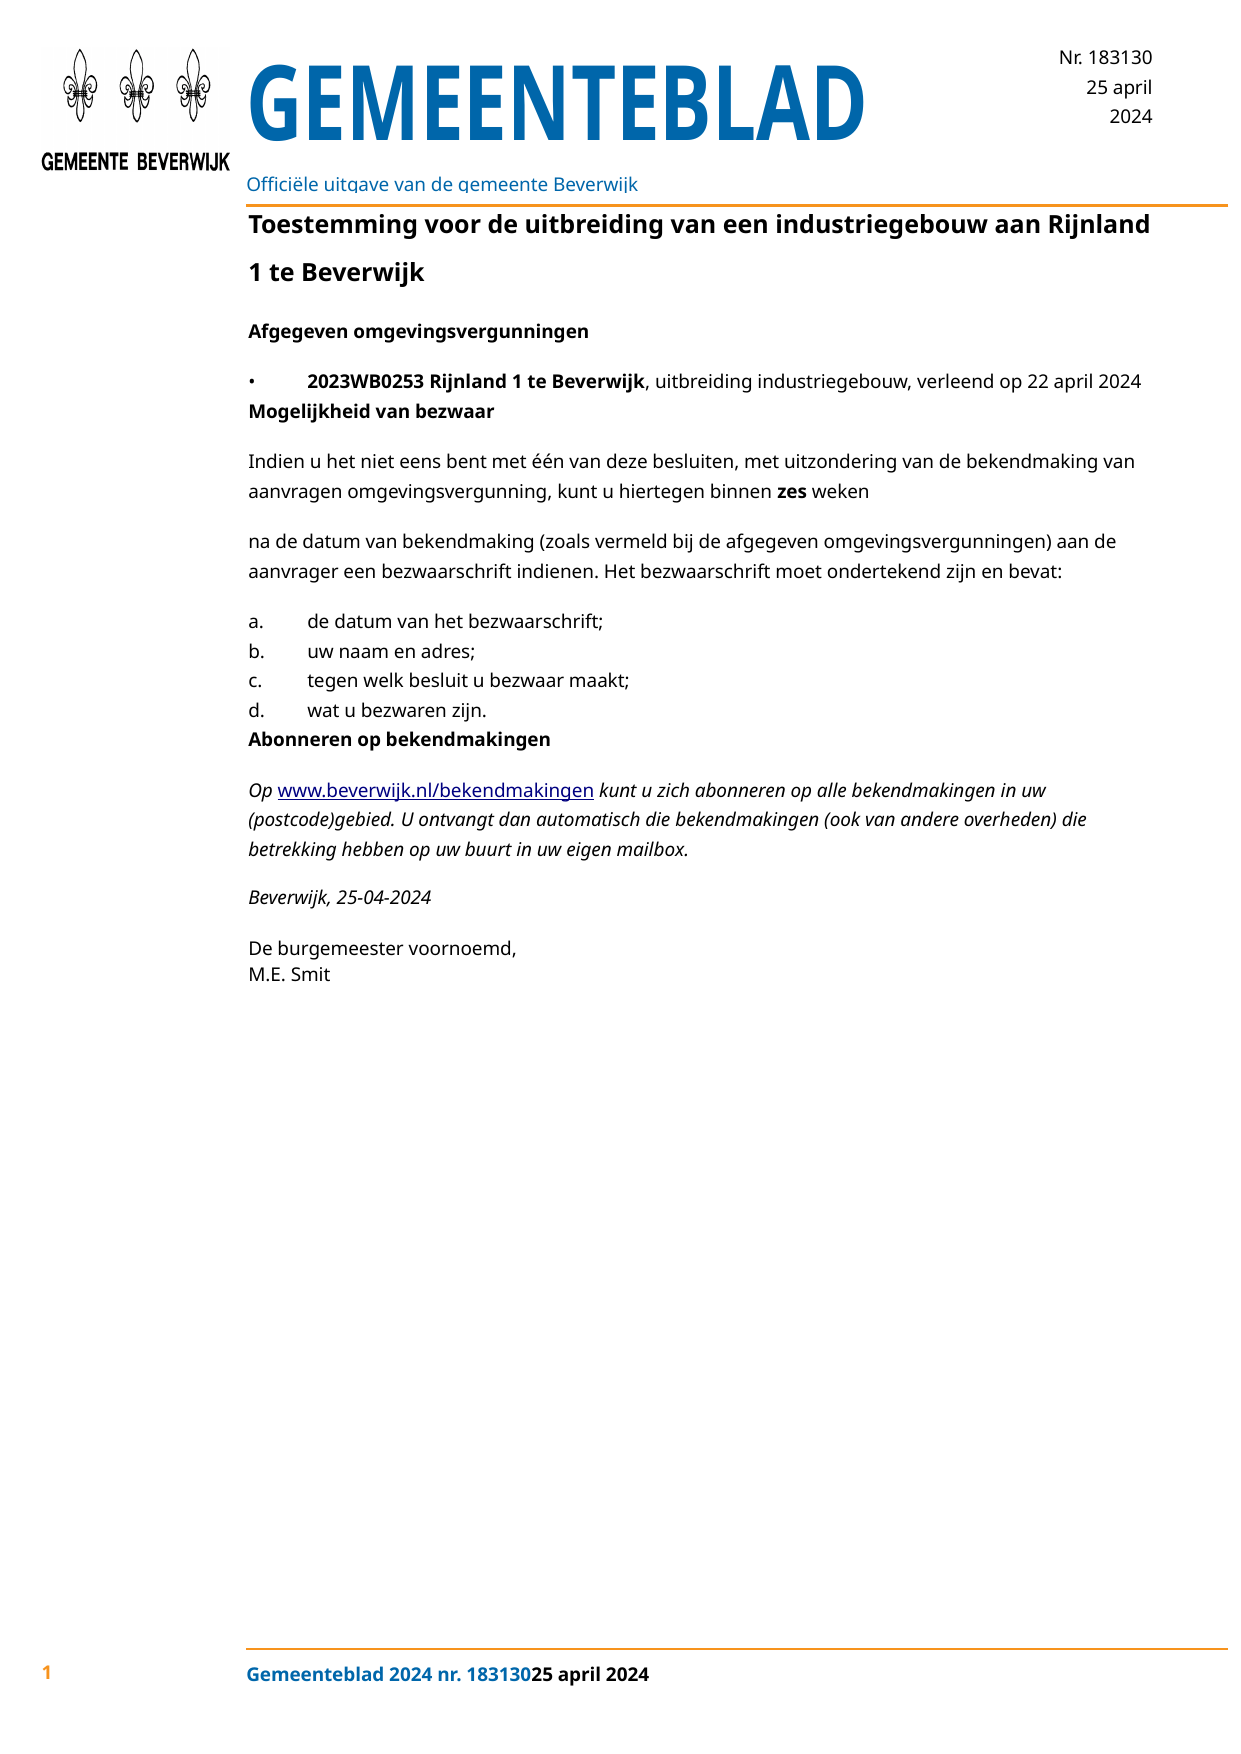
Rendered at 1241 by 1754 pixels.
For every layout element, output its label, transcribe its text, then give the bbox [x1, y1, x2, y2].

list 2023WB0253 Rijnland 1 te Beverwijk, uitbreiding industriegebouw, verleend op 22 april 2024 [248, 368, 1152, 394]
text De burgemeester voornoemd, [248, 936, 1152, 961]
text Op www.beverwijk.nl/bekendmakingen kunt u zich abonneren op alle bekendmakingen in uw (postcode)gebied. U ontvangt dan automatisch die bekendmakingen (ook van andere overheden) die betrekking hebben op uw buurt in uw eigen mailbox. [248, 777, 1152, 862]
text M.E. Smit [248, 961, 1152, 987]
text Toestemming voor de uitbreiding van een industriegebouw aan Rijnland 1 te Beverwijk [248, 207, 1152, 288]
text Beverwijk, 25-04-2024 [248, 884, 1152, 910]
text Mogelijkheid van bezwaar [248, 398, 1152, 424]
list uw naam en adres; [248, 638, 1152, 664]
text Afgegeven omgevingsvergunningen [248, 318, 1152, 344]
list wat u bezwaren zijn. [248, 697, 1152, 723]
picture [41, 47, 231, 172]
list de datum van het bezwaarschrift; [248, 608, 1152, 634]
list tegen welk besluit u bezwaar maakt; [248, 667, 1152, 693]
text na de datum van bekendmaking (zoals vermeld bij de afgegeven omgevingsvergunningen) aan de aanvrager een bezwaarschrift indienen. Het bezwaarschrift moet ondertekend zijn en bevat: [248, 528, 1152, 584]
text Abonneren op bekendmakingen [248, 727, 1152, 752]
text Indien u het niet eens bent met één van deze besluiten, met uitzondering van de bekendmaking van aanvragen omgevingsvergunning, kunt u hiertegen binnen zes weken [248, 448, 1152, 504]
